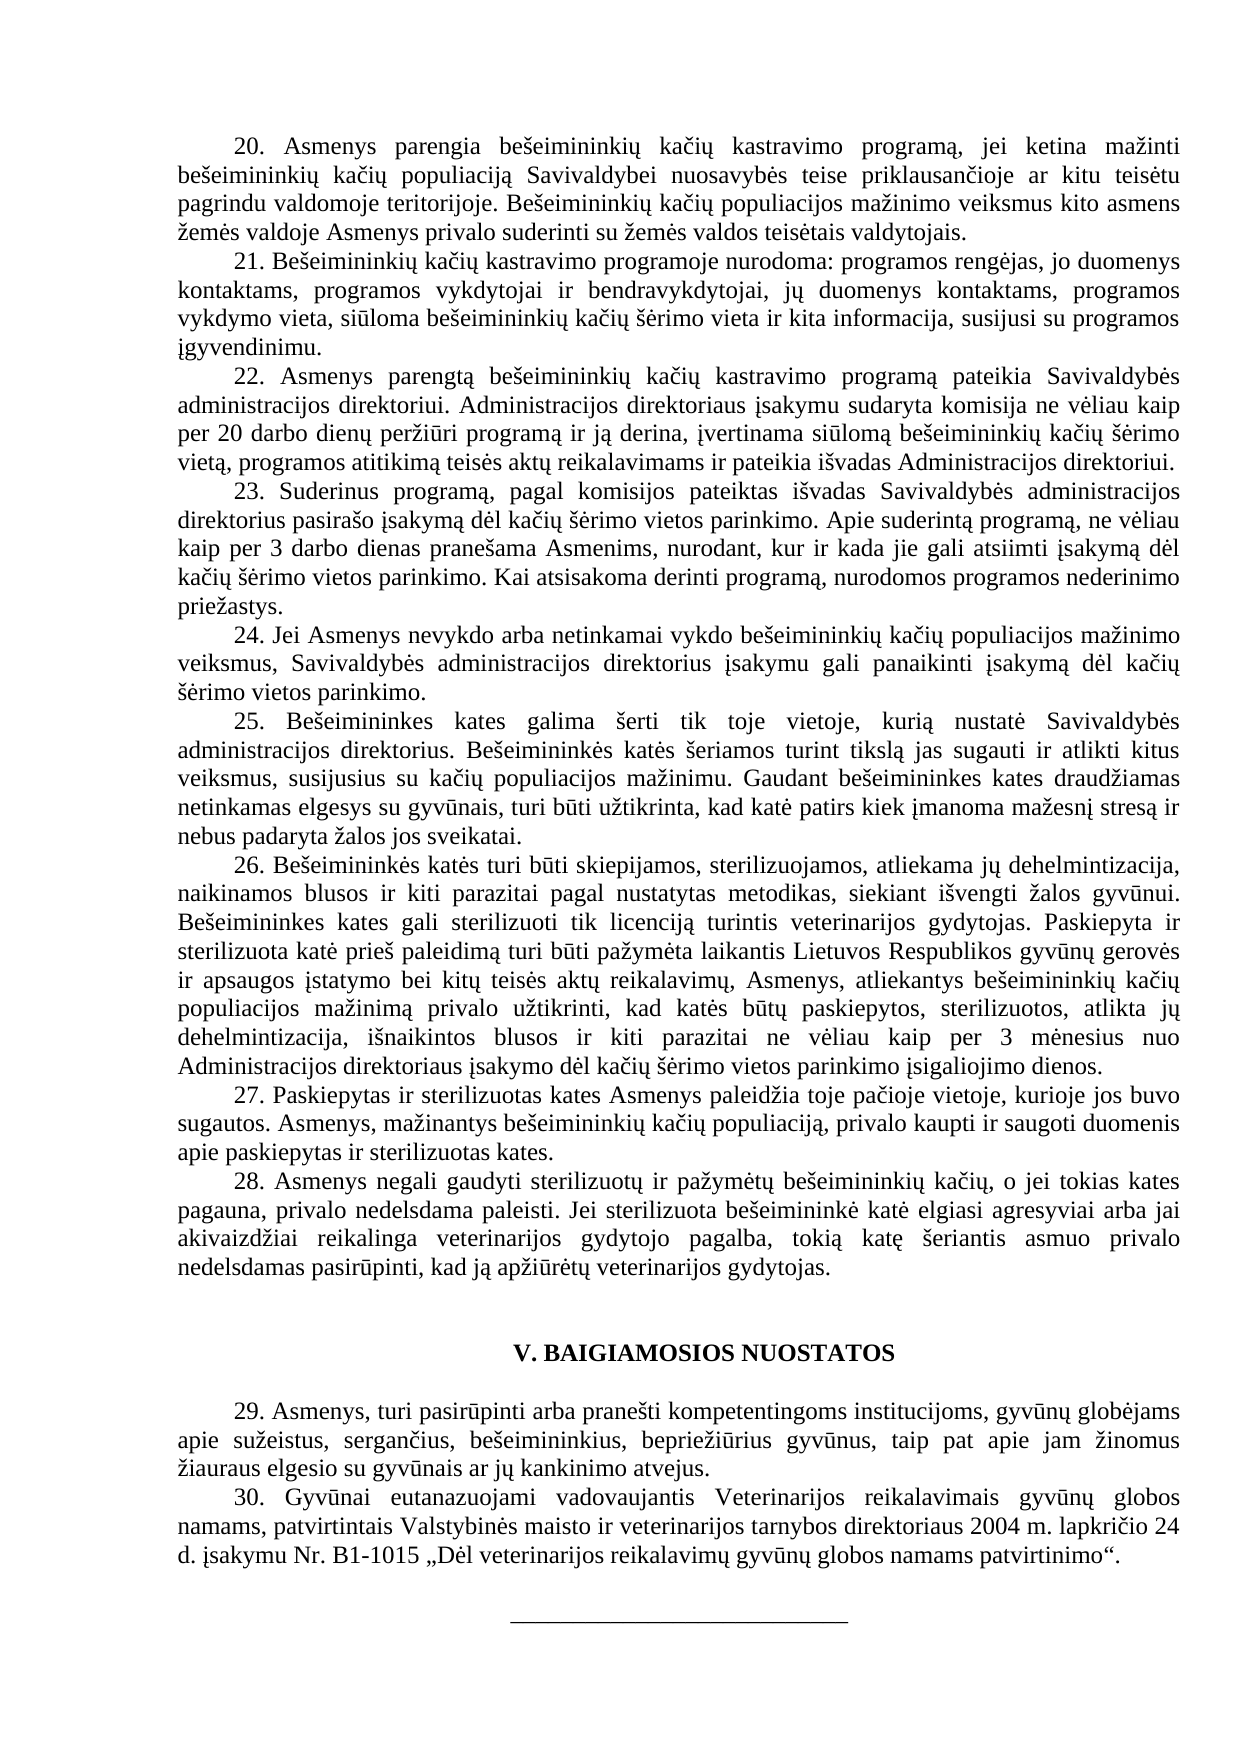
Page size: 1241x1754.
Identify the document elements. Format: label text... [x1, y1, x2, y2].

text V. BAIGIAMOSIOS NUOSTATOS [177, 1338, 1181, 1367]
text 20. Asmenys parengia bešeimininkių kačių kastravimo programą, jei ketina mažinti bešeimininkių kačių populiaciją Savivaldybei nuosavybės teise priklausančioje ar kitu teisėtu pagrindu valdomoje teritorijoje. Bešeimininkių kačių populiacijos mažinimo veiksmus kito asmens žemės valdoje Asmenys privalo suderinti su žemės valdos teisėtais valdytojais. [177, 131, 1181, 246]
text 21. Bešeimininkių kačių kastravimo programoje nurodoma: programos rengėjas, jo duomenys kontaktams, programos vykdytojai ir bendravykdytojai, jų duomenys kontaktams, programos vykdymo vieta, siūloma bešeimininkių kačių šėrimo vieta ir kita informacija, susijusi su programos įgyvendinimu. [177, 246, 1181, 361]
text 30. Gyvūnai eutanazuojami vadovaujantis Veterinarijos reikalavimais gyvūnų globos namams, patvirtintais Valstybinės maisto ir veterinarijos tarnybos direktoriaus 2004 m. lapkričio 24 d. įsakymu Nr. B1-1015 „Dėl veterinarijos reikalavimų gyvūnų globos namams patvirtinimo“. [177, 1482, 1181, 1568]
text 25. Bešeimininkes kates galima šerti tik toje vietoje, kurią nustatė Savivaldybės administracijos direktorius. Bešeimininkės katės šeriamos turint tikslą jas sugauti ir atlikti kitus veiksmus, susijusius su kačių populiacijos mažinimu. Gaudant bešeimininkes kates draudžiamas netinkamas elgesys su gyvūnais, turi būti užtikrinta, kad katė patirs kiek įmanoma mažesnį stresą ir nebus padaryta žalos jos sveikatai. [177, 706, 1181, 850]
text 26. Bešeimininkės katės turi būti skiepijamos, sterilizuojamos, atliekama jų dehelmintizacija, naikinamos blusos ir kiti parazitai pagal nustatytas metodikas, siekiant išvengti žalos gyvūnui. Bešeimininkes kates gali sterilizuoti tik licenciją turintis veterinarijos gydytojas. Paskiepyta ir sterilizuota katė prieš paleidimą turi būti pažymėta laikantis Lietuvos Respublikos gyvūnų gerovės ir apsaugos įstatymo bei kitų teisės aktų reikalavimų, Asmenys, atliekantys bešeimininkių kačių populiacijos mažinimą privalo užtikrinti, kad katės būtų paskiepytos, sterilizuotos, atlikta jų dehelmintizacija, išnaikintos blusos ir kiti parazitai ne vėliau kaip per 3 mėnesius nuo Administracijos direktoriaus įsakymo dėl kačių šėrimo vietos parinkimo įsigaliojimo dienos. [177, 850, 1181, 1080]
text ___________________________ [177, 1597, 1181, 1626]
text 29. Asmenys, turi pasirūpinti arba pranešti kompetentingoms institucijoms, gyvūnų globėjams apie sužeistus, sergančius, bešeimininkius, bepriežiūrius gyvūnus, taip pat apie jam žinomus žiauraus elgesio su gyvūnais ar jų kankinimo atvejus. [177, 1396, 1181, 1482]
text 23. Suderinus programą, pagal komisijos pateiktas išvadas Savivaldybės administracijos direktorius pasirašo įsakymą dėl kačių šėrimo vietos parinkimo. Apie suderintą programą, ne vėliau kaip per 3 darbo dienas pranešama Asmenims, nurodant, kur ir kada jie gali atsiimti įsakymą dėl kačių šėrimo vietos parinkimo. Kai atsisakoma derinti programą, nurodomos programos nederinimo priežastys. [177, 476, 1181, 620]
text 27. Paskiepytas ir sterilizuotas kates Asmenys paleidžia toje pačioje vietoje, kurioje jos buvo sugautos. Asmenys, mažinantys bešeimininkių kačių populiaciją, privalo kaupti ir saugoti duomenis apie paskiepytas ir sterilizuotas kates. [177, 1080, 1181, 1166]
text 28. Asmenys negali gaudyti sterilizuotų ir pažymėtų bešeimininkių kačių, o jei tokias kates pagauna, privalo nedelsdama paleisti. Jei sterilizuota bešeimininkė katė elgiasi agresyviai arba jai akivaizdžiai reikalinga veterinarijos gydytojo pagalba, tokią katę šeriantis asmuo privalo nedelsdamas pasirūpinti, kad ją apžiūrėtų veterinarijos gydytojas. [177, 1166, 1181, 1281]
text 22. Asmenys parengtą bešeimininkių kačių kastravimo programą pateikia Savivaldybės administracijos direktoriui. Administracijos direktoriaus įsakymu sudaryta komisija ne vėliau kaip per 20 darbo dienų peržiūri programą ir ją derina, įvertinama siūlomą bešeimininkių kačių šėrimo vietą, programos atitikimą teisės aktų reikalavimams ir pateikia išvadas Administracijos direktoriui. [177, 361, 1181, 476]
text 24. Jei Asmenys nevykdo arba netinkamai vykdo bešeimininkių kačių populiacijos mažinimo veiksmus, Savivaldybės administracijos direktorius įsakymu gali panaikinti įsakymą dėl kačių šėrimo vietos parinkimo. [177, 620, 1181, 706]
